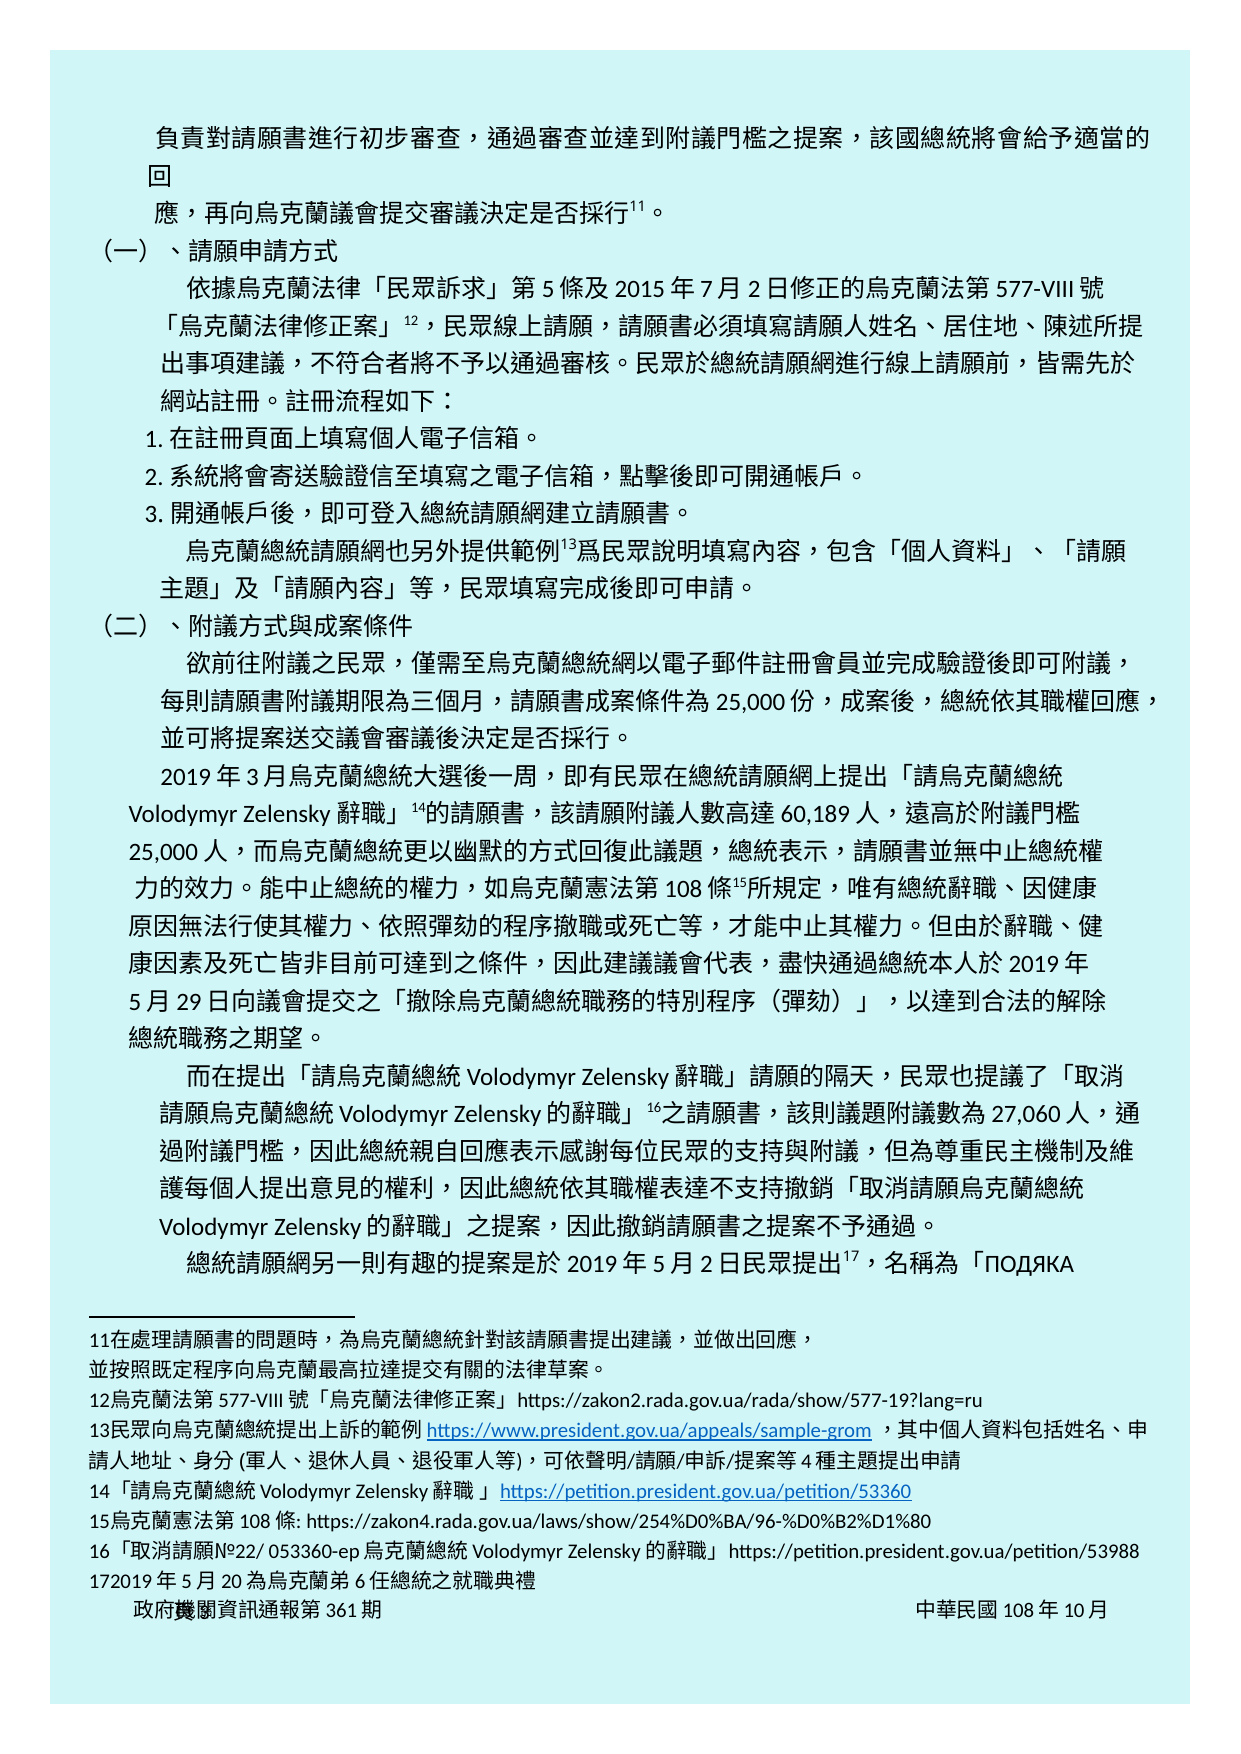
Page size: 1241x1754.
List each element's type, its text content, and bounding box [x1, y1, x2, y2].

text 欲前往附議之民眾，僅需至烏克蘭總統網以電子郵件註冊會員並完成驗證後即可附議， [148, 643, 1152, 681]
text 每則請願書附議期限為三個月，請願書成案條件為25,000份，成案後，總統依其職權回應， [148, 681, 1152, 718]
text 烏克蘭法第577-VIII號「烏克蘭法律修正案」https://zakon2.rada.gov.ua/rada/show/577-19?lang=ru [89, 1383, 1152, 1414]
text 總統請願網另一則有趣的提案是於2019年5月2日民眾提出，名稱為「ПОДЯКА [148, 1243, 1152, 1281]
list 3. 開通帳戶後，即可登入總統請願網建立請願書。 [126, 493, 1152, 531]
list 2. 系統將會寄送驗證信至填寫之電子信箱，點擊後即可開通帳戶。 [126, 456, 1152, 493]
text 原因無法行使其權力、依照彈劾的程序撤職或死亡等，才能中止其權力。但由於辭職、健 [89, 906, 1152, 943]
text 「取消請願№22/ 053360-ep烏克蘭總統Volodymyr Zelensky的辭職」https://petition.president.gov.ua/petition/53988 [89, 1534, 1152, 1565]
text 25,000人，而烏克蘭總統更以幽默的方式回復此議題，總統表示，請願書並無中止總統權 [89, 831, 1152, 868]
list 1. 在註冊頁面上填寫個人電子信箱。 [126, 418, 1152, 456]
text 民眾向烏克蘭總統提出上訴的範例https://www.president.gov.ua/appeals/sample-grom ，其中個人資料包括姓名、申請人地址、身分 (軍人、退休人員、退役軍人等)，可依聲明/請願/申訴/提案等4種主題提出申請 [89, 1414, 1152, 1474]
text 出事項建議，不符合者將不予以通過審核。民眾於總統請願網進行線上請願前，皆需先於 [148, 343, 1152, 381]
text 烏克蘭憲法第108條: https://zakon4.rada.gov.ua/laws/show/254%D0%BA/96-%D0%B2%D1%80 [89, 1504, 1152, 1534]
text 「烏克蘭法律修正案」，民眾線上請願，請願書必須填寫請願人姓名、居住地、陳述所提 [148, 306, 1152, 343]
text 網站註冊。註冊流程如下： [148, 381, 1152, 418]
text Volodymyr Zelensky的辭職」之提案，因此撤銷請願書之提案不予通過。 [148, 1206, 1152, 1243]
text 烏克蘭總統請願網也另外提供範例爲民眾說明填寫內容，包含「個人資料」、「請願 [133, 531, 1152, 568]
text 2019年5月20為烏克蘭弟6任總統之就職典禮 [89, 1565, 1152, 1595]
text 總統職務之期望。 [89, 1018, 1152, 1056]
text 應，再向烏克蘭議會提交審議決定是否採行。 [147, 193, 1152, 231]
text 並按照既定程序向烏克蘭最高拉達提交有關的法律草案。 [89, 1353, 1152, 1383]
text 在處理請願書的問題時，為烏克蘭總統針對該請願書提出建議，並做出回應， [89, 1323, 1152, 1353]
text （一）、請願申請方式 [89, 231, 1152, 268]
text 力的效力。能中止總統的權力，如烏克蘭憲法第108條所規定，唯有總統辭職、因健康 [89, 868, 1152, 906]
text 2019年3月烏克蘭總統大選後一周，即有民眾在總統請願網上提出「請烏克蘭總統 [89, 756, 1152, 793]
text 「請烏克蘭總統Volodymyr Zelensky辭職 」https://petition.president.gov.ua/petition/53360 [89, 1474, 1152, 1504]
text 5月29日向議會提交之「撤除烏克蘭總統職務的特別程序（彈劾）」，以達到合法的解除 [89, 981, 1152, 1018]
text （二）、附議方式與成案條件 [89, 606, 1152, 643]
text 過附議門檻，因此總統親自回應表示感謝每位民眾的支持與附議，但為尊重民主機制及維 [148, 1131, 1152, 1168]
text 依據烏克蘭法律「民眾訴求」第5條及2015年7月2日修正的烏克蘭法第577-VIII號 [148, 268, 1152, 306]
text 請願烏克蘭總統Volodymyr Zelensky的辭職」之請願書，該則議題附議數為27,060人，通 [148, 1093, 1152, 1131]
text 並可將提案送交議會審議後決定是否採行。 [148, 718, 1152, 756]
text 主題」及「請願內容」等，民眾填寫完成後即可申請。 [133, 568, 1152, 606]
text 負責對請願書進行初步審查，通過審查並達到附議門檻之提案，該國總統將會給予適當的回 [147, 118, 1152, 193]
text 康因素及死亡皆非目前可達到之條件，因此建議議會代表，盡快通過總統本人於2019年 [89, 943, 1152, 981]
text Volodymyr Zelensky辭職」的請願書，該請願附議人數高達60,189人，遠高於附議門檻 [89, 793, 1152, 831]
text 護每個人提出意見的權利，因此總統依其職權表達不支持撤銷「取消請願烏克蘭總統 [148, 1168, 1152, 1206]
text 而在提出「請烏克蘭總統Volodymyr Zelensky辭職」請願的隔天，民眾也提議了「取消 [148, 1056, 1152, 1093]
